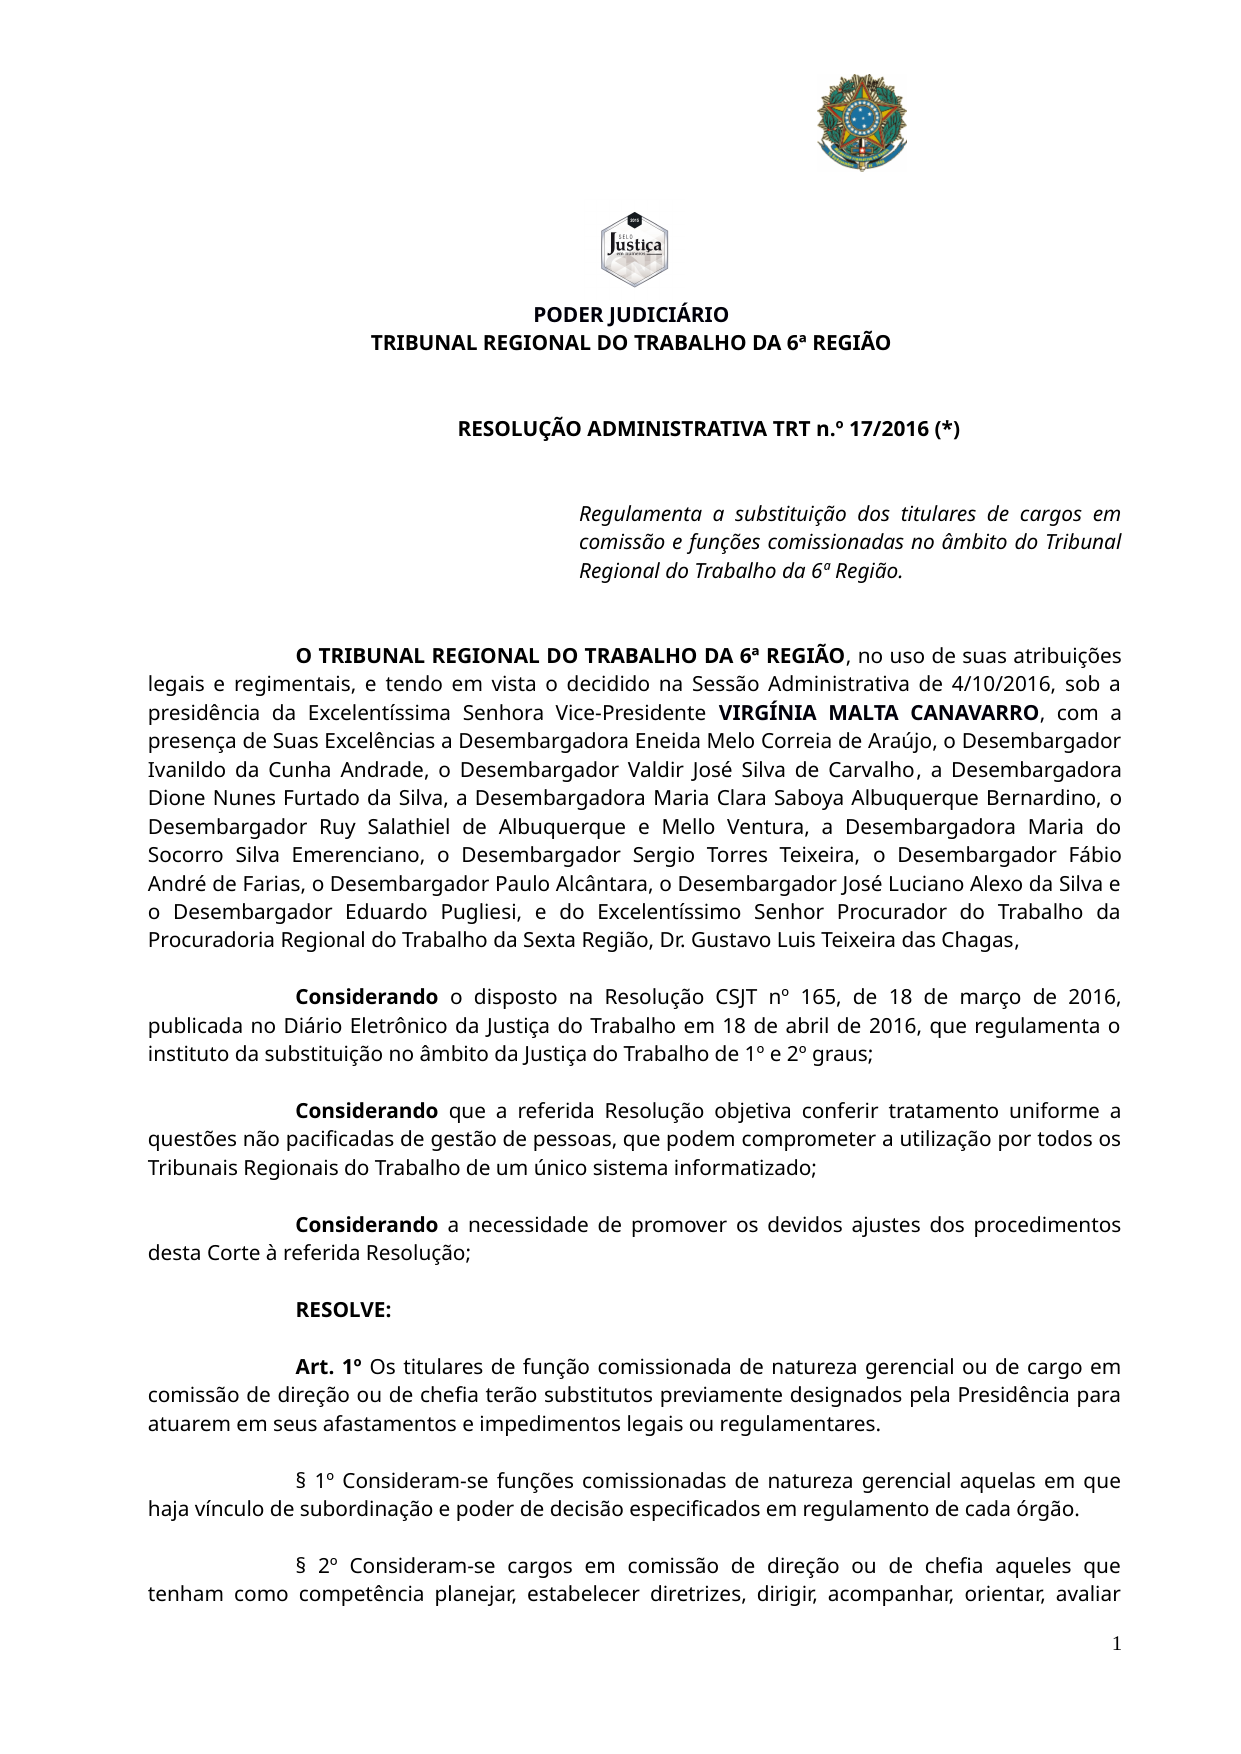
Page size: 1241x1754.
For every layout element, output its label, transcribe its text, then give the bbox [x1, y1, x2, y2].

text RESOLUÇÃO ADMINISTRATIVA TRT n.º 17/2016 (*) [148, 414, 1122, 442]
text Considerando que a referida Resolução objetiva conferir tratamento uniforme a questões não pacificadas de gestão de pessoas, que podem comprometer a utilização por todos os Tribunais Regionais do Trabalho de um único sistema informatizado; [148, 1096, 1122, 1181]
text § 1º Consideram-se funções comissionadas de natureza gerencial aquelas em que haja vínculo de subordinação e poder de decisão especificados em regulamento de cada órgão. [148, 1466, 1122, 1523]
text Regulamenta a substituição dos titulares de cargos em comissão e funções comissionadas no âmbito do Tribunal Regional do Trabalho da 6ª Região. [579, 499, 1122, 584]
text Art. 1º Os titulares de função comissionada de natureza gerencial ou de cargo em comissão de direção ou de chefia terão substitutos previamente designados pela Presidência para atuarem em seus afastamentos e impedimentos legais ou regulamentares. [148, 1352, 1122, 1437]
text Considerando a necessidade de promover os devidos ajustes dos procedimentos desta Corte à referida Resolução; [148, 1210, 1122, 1267]
text RESOLVE: [148, 1295, 1122, 1324]
picture [584, 199, 685, 300]
text Considerando o disposto na Resolução CSJT nº 165, de 18 de março de 2016, publicada no Diário Eletrônico da Justiça do Trabalho em 18 de abril de 2016, que regulamenta o instituto da substituição no âmbito da Justiça do Trabalho de 1º e 2º graus; [148, 982, 1122, 1068]
text O TRIBUNAL REGIONAL DO TRABALHO DA 6ª REGIÃO, no uso de suas atribuições legais e regimentais, e tendo em vista o decidido na Sessão Administrativa de 4/10/2016, sob a presidência da Excelentíssima Senhora Vice-Presidente VIRGÍNIA MALTA CANAVARRO, com a presença de Suas Excelências a Desembargadora Eneida Melo Correia de Araújo, o Desembargador Ivanildo da Cunha Andrade, o Desembargador Valdir José Silva de Carvalho, a Desembargadora Dione Nunes Furtado da Silva, a Desembargadora Maria Clara Saboya Albuquerque Bernardino, o Desembargador Ruy Salathiel de Albuquerque e Mello Ventura, a Desembargadora Maria do Socorro Silva Emerenciano, o Desembargador Sergio Torres Teixeira, o Desembargador Fábio André de Farias, o Desembargador Paulo Alcântara, o Desembargador José Luciano Alexo da Silva e o Desembargador Eduardo Pugliesi, e do Excelentíssimo Senhor Procurador do Trabalho da Procuradoria Regional do Trabalho da Sexta Região, Dr. Gustavo Luis Teixeira das Chagas, [148, 641, 1122, 954]
text § 2º Consideram-se cargos em comissão de direção ou de chefia aqueles que tenham como competência planejar, estabelecer diretrizes, dirigir, acompanhar, orientar, avaliar [148, 1551, 1122, 1608]
picture [817, 74, 907, 172]
